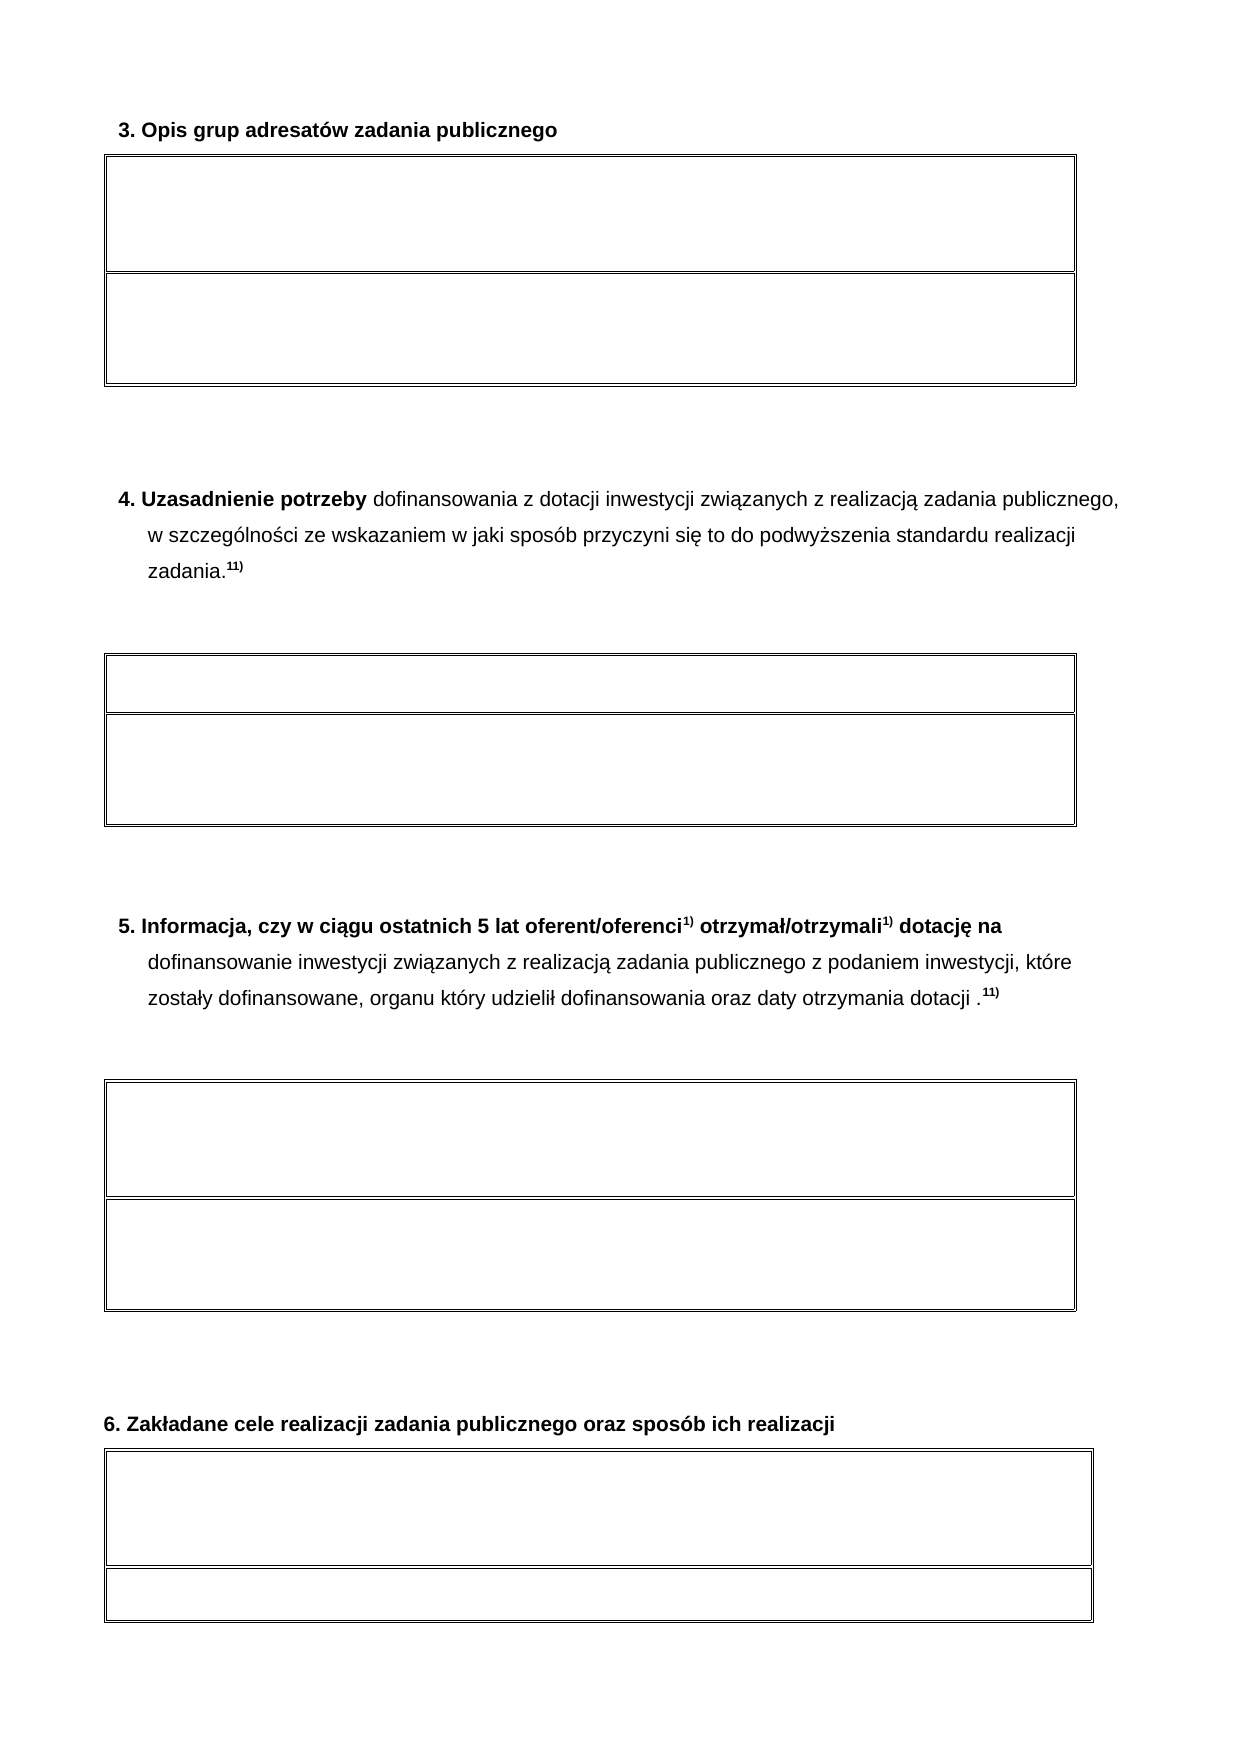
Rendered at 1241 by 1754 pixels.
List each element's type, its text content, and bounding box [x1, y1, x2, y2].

text 4. Uzasadnienie potrzeby dofinansowania z dotacji inwestycji związanych z realizacją zadania publicznego, w szczególności ze wskazaniem w jaki sposób przyczyni się to do podwyższenia standardu realizacji zadania.11) [118, 487, 1122, 583]
text 5. Informacja, czy w ciągu ostatnich 5 lat oferent/oferenci1) otrzymał/otrzymali1) dotację na dofinansowanie inwestycji związanych z realizacją zadania publicznego z podaniem inwestycji, które zostały dofinansowane, organu który udzielił dofinansowania oraz daty otrzymania dotacji .11) [118, 913, 1122, 1009]
table_cell [107, 1569, 1091, 1620]
table_header [107, 656, 1074, 712]
table_cell [107, 715, 1074, 824]
table_cell [107, 1200, 1074, 1308]
table_header [107, 1083, 1074, 1196]
table_cell [107, 274, 1074, 383]
table_header [107, 157, 1074, 271]
table_header [107, 1452, 1091, 1565]
text 3. Opis grup adresatów zadania publicznego [118, 118, 1122, 142]
text 6. Zakładane cele realizacji zadania publicznego oraz sposób ich realizacji [103, 1412, 1122, 1436]
